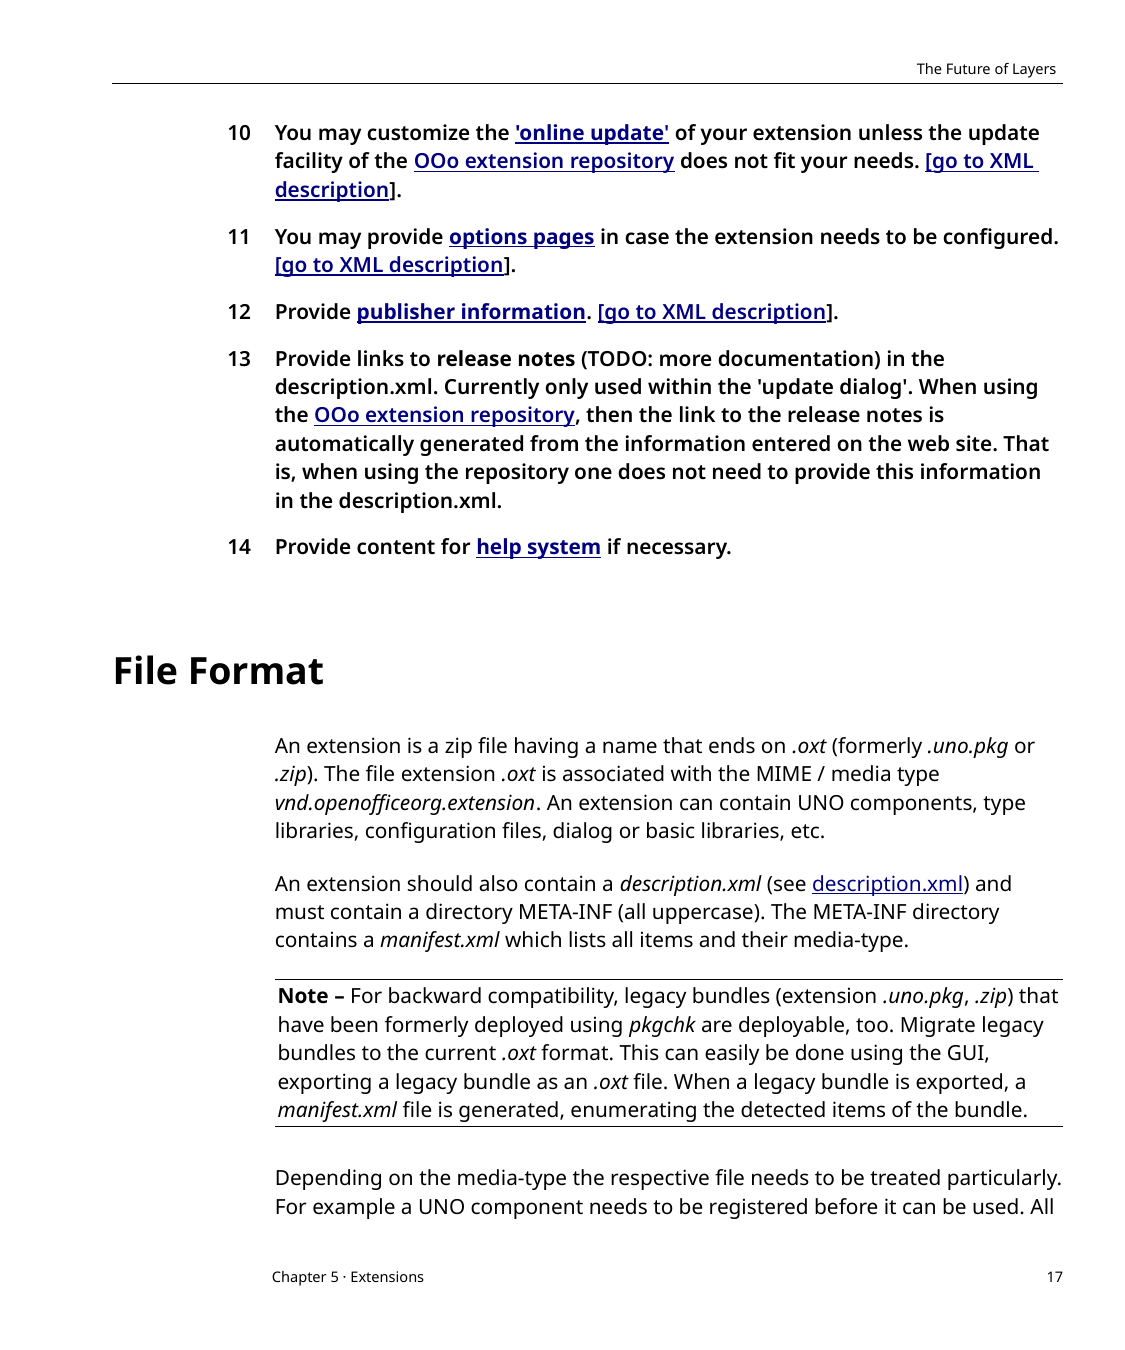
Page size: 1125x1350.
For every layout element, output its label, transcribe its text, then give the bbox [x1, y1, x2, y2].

list Provide publisher information. [go to XML description]. [274, 297, 1063, 325]
list You may provide options pages in case the extension needs to be configured. [go to XML description]. [274, 222, 1063, 279]
text An extension is a zip file having a name that ends on .oxt (formerly .uno.pkg or .zip). The file extension .oxt is associated with the MIME / media type vnd.openofficeorg.extension. An extension can contain UNO components, type libraries, configuration files, dialog or basic libraries, etc. [274, 731, 1063, 845]
list Provide content for help system if necessary. [274, 533, 1063, 561]
list You may customize the 'online update' of your extension unless the update facility of the OOo extension repository does not fit your needs. [go to XML description]. [274, 118, 1063, 203]
text An extension should also contain a description.xml (see description.xml) and must contain a directory META-INF (all uppercase). The META-INF directory contains a manifest.xml which lists all items and their media-type. [274, 869, 1063, 954]
text Depending on the media-type the respective file needs to be treated particularly. For example a UNO component needs to be registered before it can be used. All [274, 1163, 1063, 1220]
subtitle File Format [112, 644, 1063, 695]
list Provide links to release notes (TODO: more documentation) in the description.xml. Currently only used within the 'update dialog'. When using the OOo extension repository, then the link to the release notes is automatically generated from the information entered on the web site. That is, when using the repository one does not need to provide this information in the description.xml. [274, 344, 1063, 514]
list For backward compatibility, legacy bundles (extension .uno.pkg, .zip) that have been formerly deployed using pkgchk are deployable, too. Migrate legacy bundles to the current .oxt format. This can easily be done using the GUI, exporting a legacy bundle as an .oxt file. When a legacy bundle is exported, a manifest.xml file is generated, enumerating the detected items of the bundle. [274, 980, 1063, 1127]
